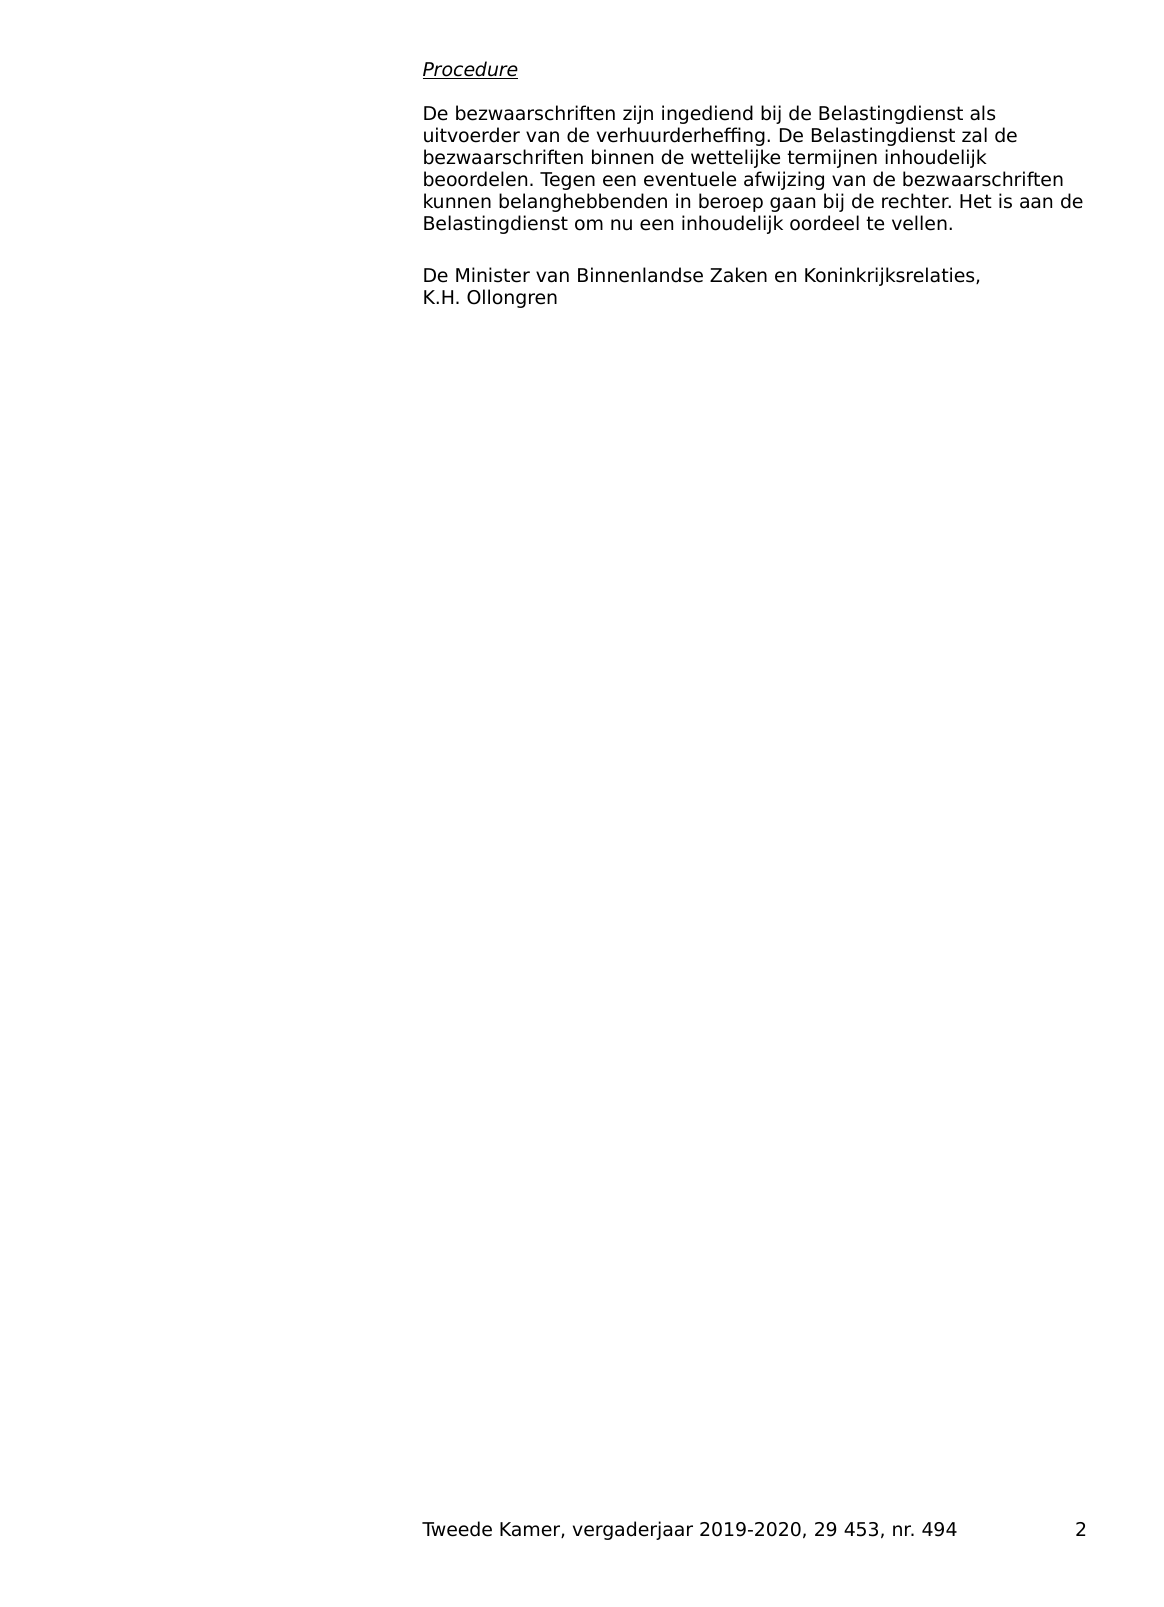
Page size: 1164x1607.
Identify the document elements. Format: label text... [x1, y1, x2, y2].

subtitle Procedure [422, 59, 1087, 81]
text De bezwaarschriften zijn ingediend bij de Belastingdienst als uitvoerder van de verhuurderheffing. De Belastingdienst zal de bezwaarschriften binnen de wettelijke termijnen inhoudelijk beoordelen. Tegen een eventuele afwijzing van de bezwaarschriften kunnen belanghebbenden in beroep gaan bij de rechter. Het is aan de Belastingdienst om nu een inhoudelijk oordeel te vellen. [422, 103, 1087, 235]
text De Minister van Binnenlandse Zaken en Koninkrijksrelaties, K.H. Ollongren [422, 265, 1087, 309]
